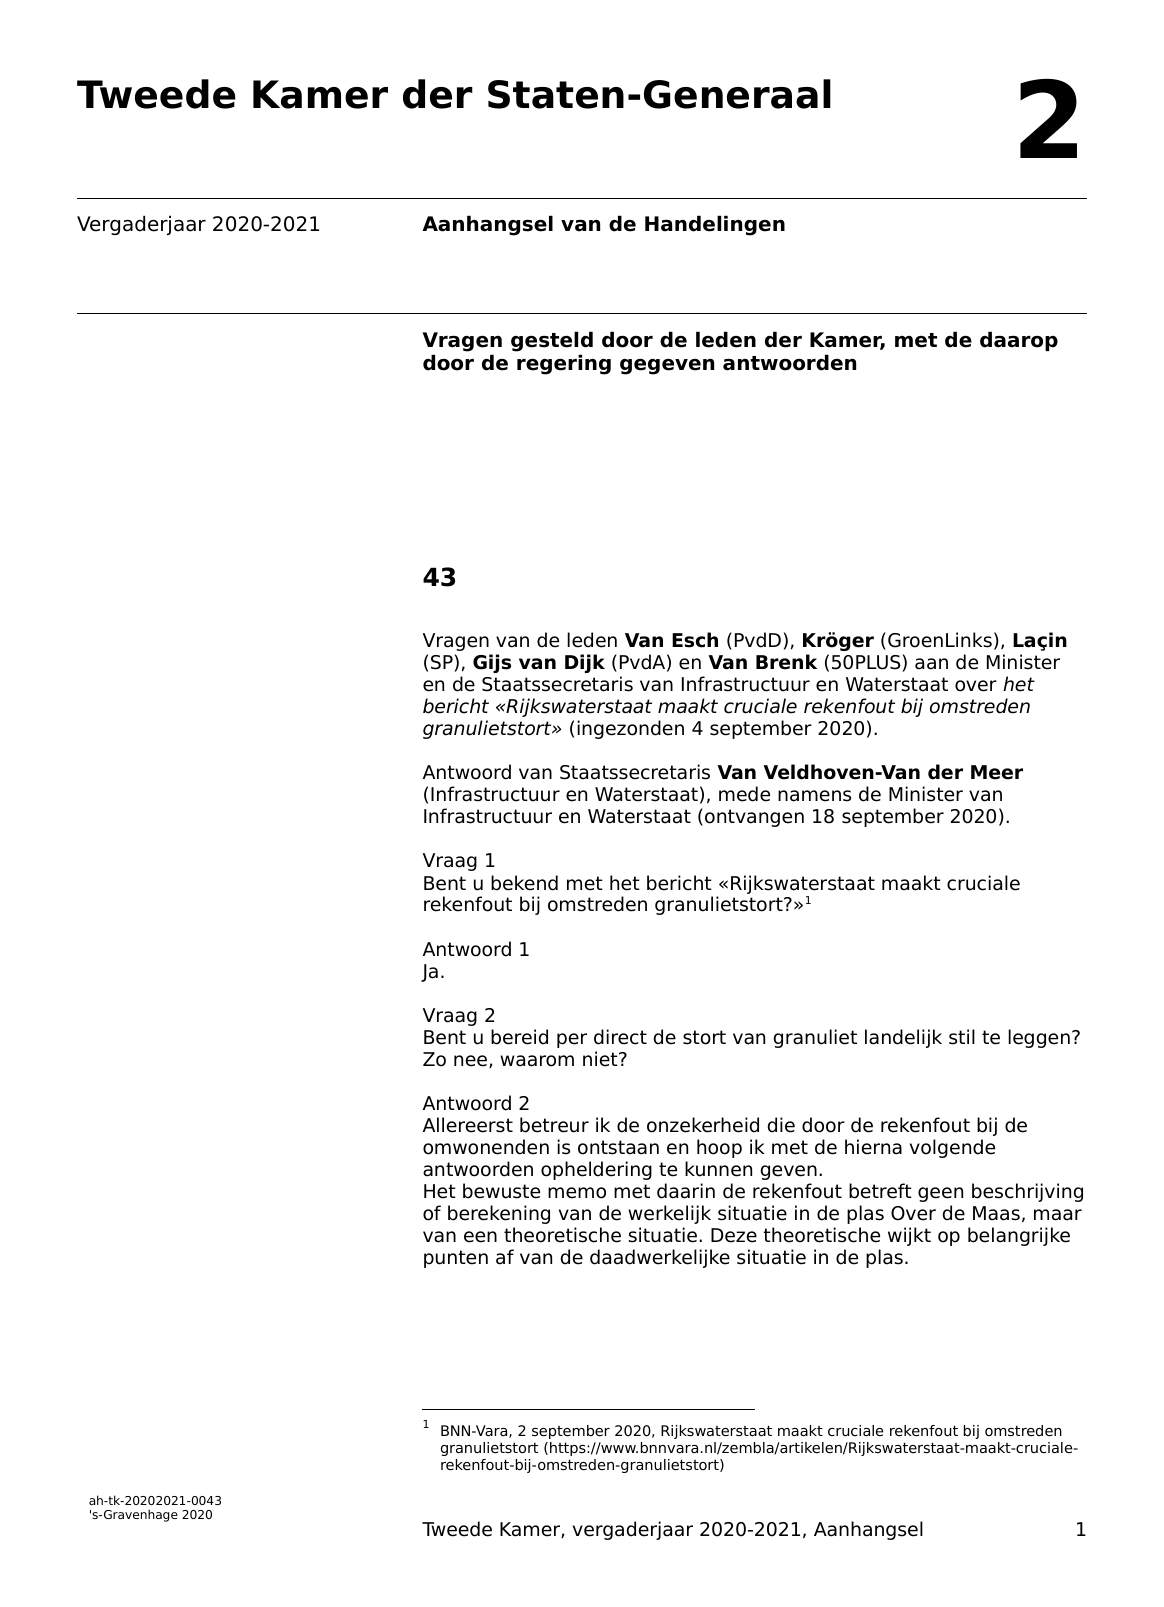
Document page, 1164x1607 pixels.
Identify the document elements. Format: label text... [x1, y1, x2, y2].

text Ja. [422, 961, 1087, 982]
text Bent u bereid per direct de stort van granuliet landelijk stil te leggen? Zo nee, waarom niet? [422, 1027, 1087, 1071]
text 's-Gravenhage 2020 [88, 1508, 323, 1522]
text Antwoord 2 [422, 1093, 1087, 1115]
text Bent u bekend met het bericht «Rijkswaterstaat maakt cruciale rekenfout bij omstreden granulietstort?» [422, 872, 1087, 916]
table_header Tweede Kamer der Staten-Generaal [77, 59, 886, 198]
table_cell Aanhangsel van de Handelingen [422, 199, 1087, 313]
table_cell Vergaderjaar 2020-2021 [77, 199, 422, 313]
table_cell Vragen gesteld door de leden der Kamer, met de daarop door de regering gegeven antwoorden [422, 314, 1087, 375]
text Vraag 1 [422, 850, 1087, 872]
text Vraag 2 [422, 1005, 1087, 1027]
table_header 2 [886, 59, 1087, 198]
text Vragen van de leden Van Esch (PvdD), Kröger (GroenLinks), Laçin (SP), Gijs van Dijk (PvdA) en Van Brenk (50PLUS) aan de Minister en de Staatssecretaris van Infrastructuur en Waterstaat over het bericht «Rijkswaterstaat maakt cruciale rekenfout bij omstreden granulietstort» (ingezonden 4 september 2020). [422, 630, 1087, 740]
text Allereerst betreur ik de onzekerheid die door de rekenfout bij de omwonenden is ontstaan en hoop ik met de hierna volgende antwoorden opheldering te kunnen geven. [422, 1115, 1087, 1181]
text 43 [422, 563, 1087, 592]
table_cell [77, 314, 422, 375]
text Antwoord 1 [422, 938, 1087, 961]
text Antwoord van Staatssecretaris Van Veldhoven-Van der Meer (Infrastructuur en Waterstaat), mede namens de Minister van Infrastructuur en Waterstaat (ontvangen 18 september 2020). [422, 762, 1087, 828]
text Het bewuste memo met daarin de rekenfout betreft geen beschrijving of berekening van de werkelijk situatie in de plas Over de Maas, maar van een theoretische situatie. Deze theoretische wijkt op belangrijke punten af van de daadwerkelijke situatie in de plas. [422, 1181, 1087, 1269]
text ah-tk-20202021-0043 [88, 1494, 323, 1508]
text BNN-Vara, 2 september 2020, Rijkswaterstaat maakt cruciale rekenfout bij omstreden granulietstort (https://www.bnnvara.nl/zembla/artikelen/Rijkswaterstaat-maakt-cruciale-rekenfout-bij-omstreden-granulietstort) [422, 1418, 1087, 1474]
